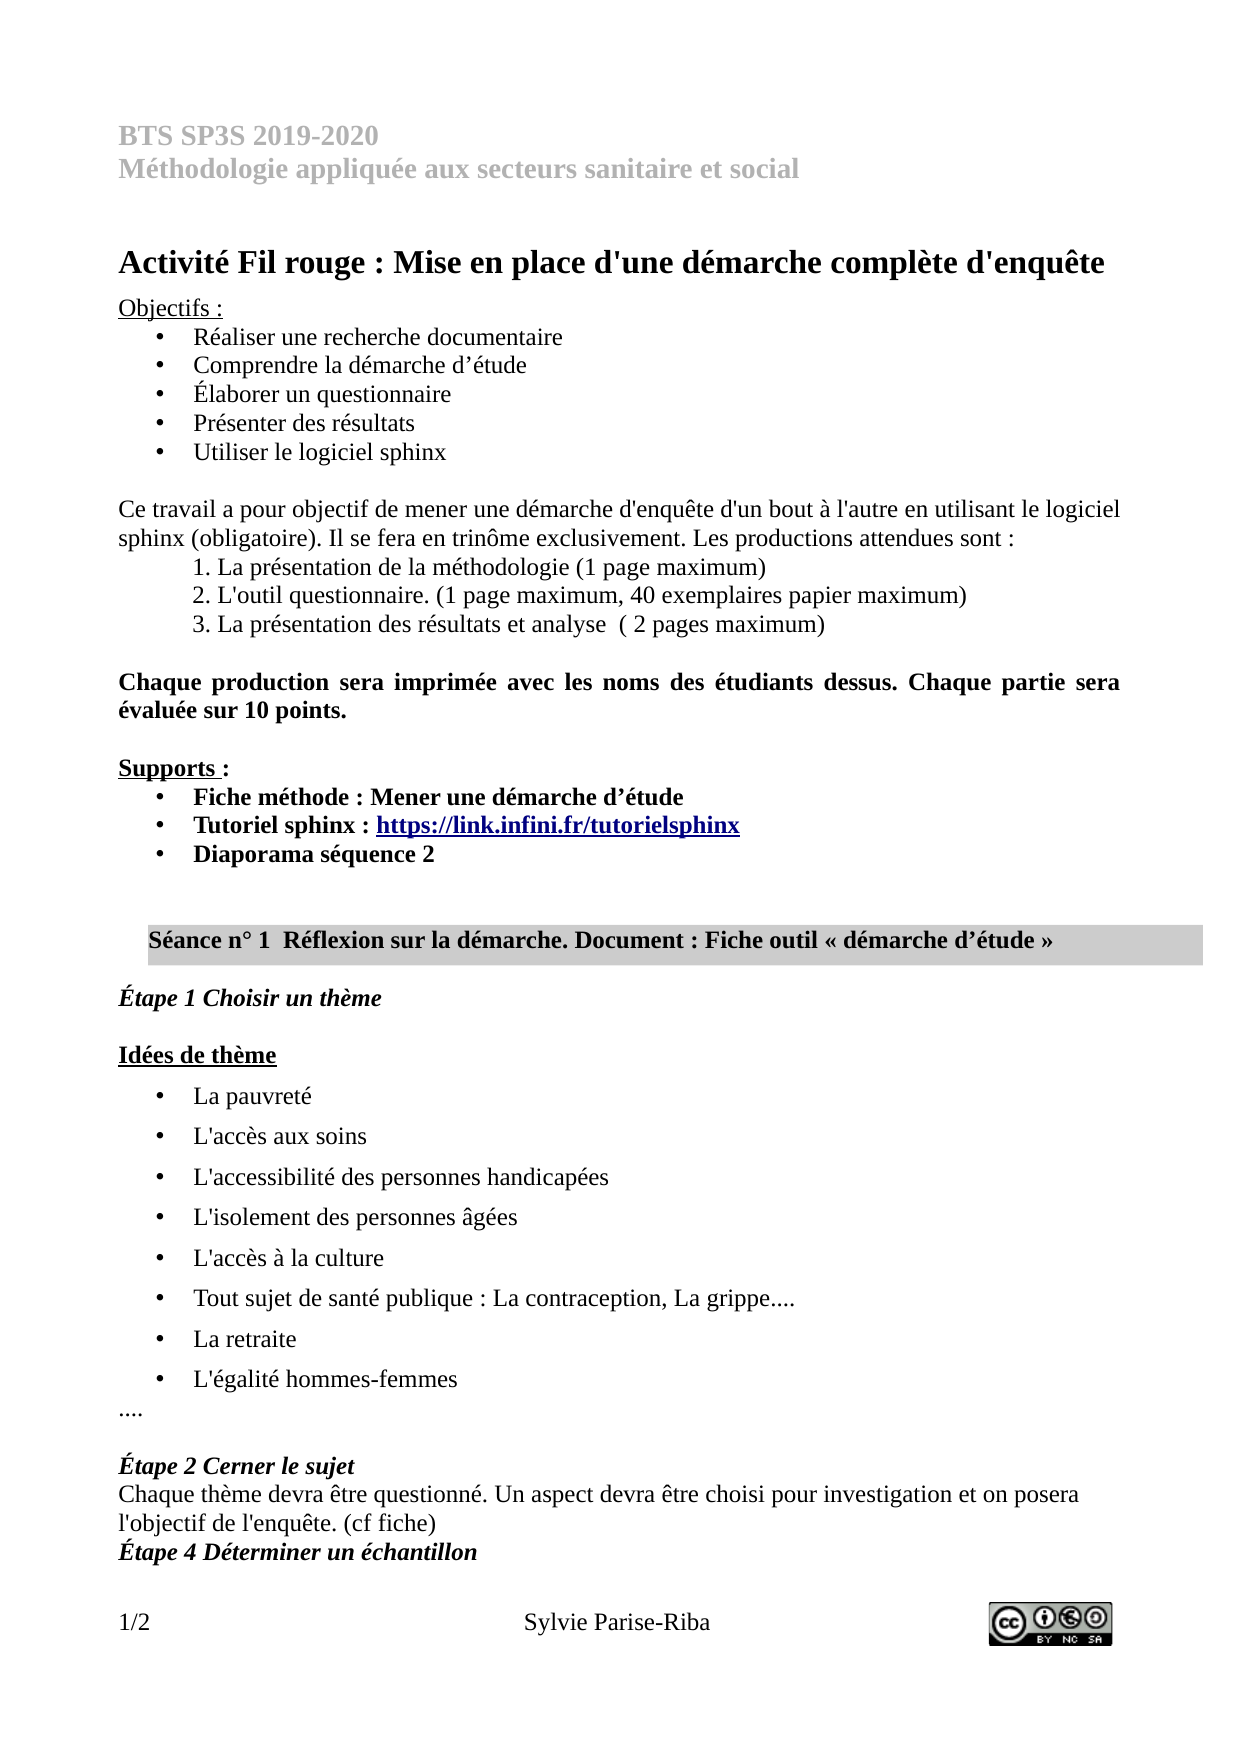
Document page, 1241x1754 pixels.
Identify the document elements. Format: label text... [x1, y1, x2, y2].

list Utiliser le logiciel sphinx [156, 437, 1122, 465]
list L'accessibilité des personnes handicapées [156, 1162, 1122, 1191]
text .... [118, 1393, 1122, 1422]
text Chaque thème devra être questionné. Un aspect devra être choisi pour investigation et on posera l'objectif de l'enquête. (cf fiche) [118, 1479, 1122, 1537]
text Étape 4 Déterminer un échantillon [118, 1537, 1122, 1566]
text Supports : [118, 753, 1122, 782]
list L'accès aux soins [156, 1121, 1122, 1150]
text Objectifs : [118, 293, 1122, 322]
list Comprendre la démarche d’étude [156, 350, 1122, 379]
text BTS SP3S 2019-2020 [118, 118, 1122, 152]
list Tutoriel sphinx : https://link.infini.fr/tutorielsphinx [156, 810, 1122, 839]
list Tout sujet de santé publique : La contraception, La grippe.... [156, 1283, 1122, 1312]
list Présenter des résultats [156, 408, 1122, 437]
list Élaborer un questionnaire [156, 379, 1122, 408]
list Fiche méthode : Mener une démarche d’étude [156, 782, 1122, 810]
text Méthodologie appliquée aux secteurs sanitaire et social [118, 152, 1122, 185]
text 2. L'outil questionnaire. (1 page maximum, 40 exemplaires papier maximum) [192, 580, 1122, 609]
list L'égalité hommes-femmes [156, 1364, 1122, 1393]
text Activité Fil rouge : Mise en place d'une démarche complète d'enquête [118, 243, 1122, 281]
list Réaliser une recherche documentaire [156, 322, 1122, 350]
picture [988, 1602, 1113, 1646]
list Diaporama séquence 2 [156, 839, 1122, 868]
list La retraite [156, 1324, 1122, 1353]
text Chaque production sera imprimée avec les noms des étudiants dessus. Chaque partie sera évaluée sur 10 points. [118, 667, 1122, 724]
text 1. La présentation de la méthodologie (1 page maximum) [192, 552, 1122, 580]
list La pauvreté [156, 1081, 1122, 1109]
text Idées de thème [118, 1040, 1122, 1069]
text 3. La présentation des résultats et analyse ( 2 pages maximum) [192, 609, 1122, 638]
list L'isolement des personnes âgées [156, 1202, 1122, 1231]
list L'accès à la culture [156, 1243, 1122, 1272]
text Ce travail a pour objectif de mener une démarche d'enquête d'un bout à l'autre en utilisant le logiciel sphinx (obligatoire). Il se fera en trinôme exclusivement. Les productions attendues sont : [118, 494, 1122, 552]
text Étape 1 Choisir un thème [118, 983, 1122, 1012]
text Étape 2 Cerner le sujet [118, 1451, 1122, 1479]
